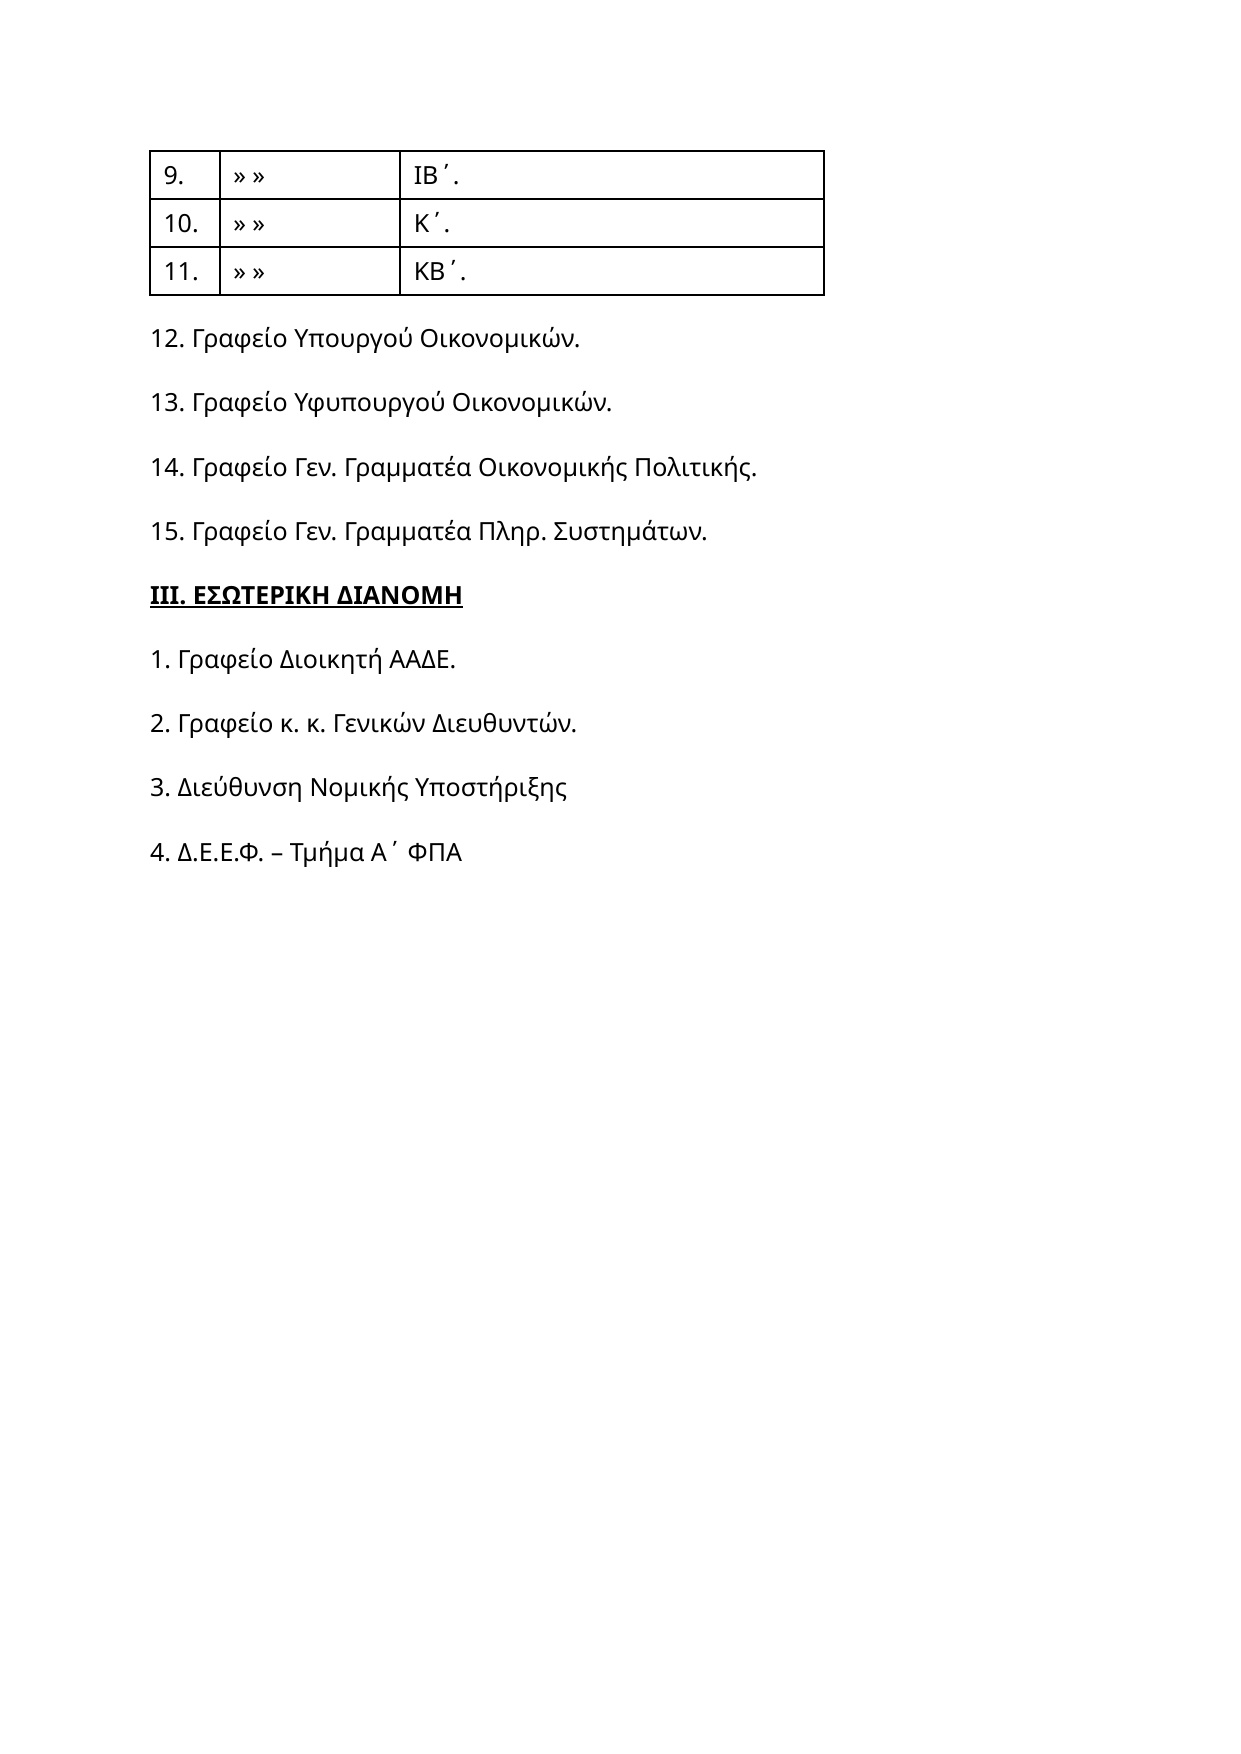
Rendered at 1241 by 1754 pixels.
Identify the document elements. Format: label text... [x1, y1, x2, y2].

table_cell ΙΒ΄. [401, 152, 823, 198]
table_cell 10. [151, 200, 219, 246]
text 1. Γραφείο Διοικητή ΑΑΔΕ. [150, 642, 1090, 676]
table_cell 9. [151, 152, 219, 198]
text ΙΙΙ. ΕΣΩΤΕΡΙΚΗ ΔΙΑΝΟΜΗ [150, 578, 1090, 612]
table_cell ΚΒ΄. [401, 248, 823, 294]
text 2. Γραφείο κ. κ. Γενικών Διευθυντών. [150, 706, 1090, 740]
text 14. Γραφείο Γεν. Γραμματέα Οικονομικής Πολιτικής. [150, 449, 1090, 483]
table_cell » » [221, 152, 399, 198]
table_cell » » [221, 200, 399, 246]
text 12. Γραφείο Υπουργού Οικονομικών. [150, 321, 1090, 355]
text 4. Δ.Ε.Ε.Φ. – Τμήμα Α΄ ΦΠΑ [150, 834, 1090, 868]
text 3. Διεύθυνση Νομικής Υποστήριξης [150, 770, 1090, 804]
table_cell Κ΄. [401, 200, 823, 246]
text 13. Γραφείο Υφυπουργού Οικονομικών. [150, 385, 1090, 419]
table_cell 11. [151, 248, 219, 294]
table_cell » » [221, 248, 399, 294]
text 15. Γραφείο Γεν. Γραμματέα Πληρ. Συστημάτων. [150, 513, 1090, 547]
